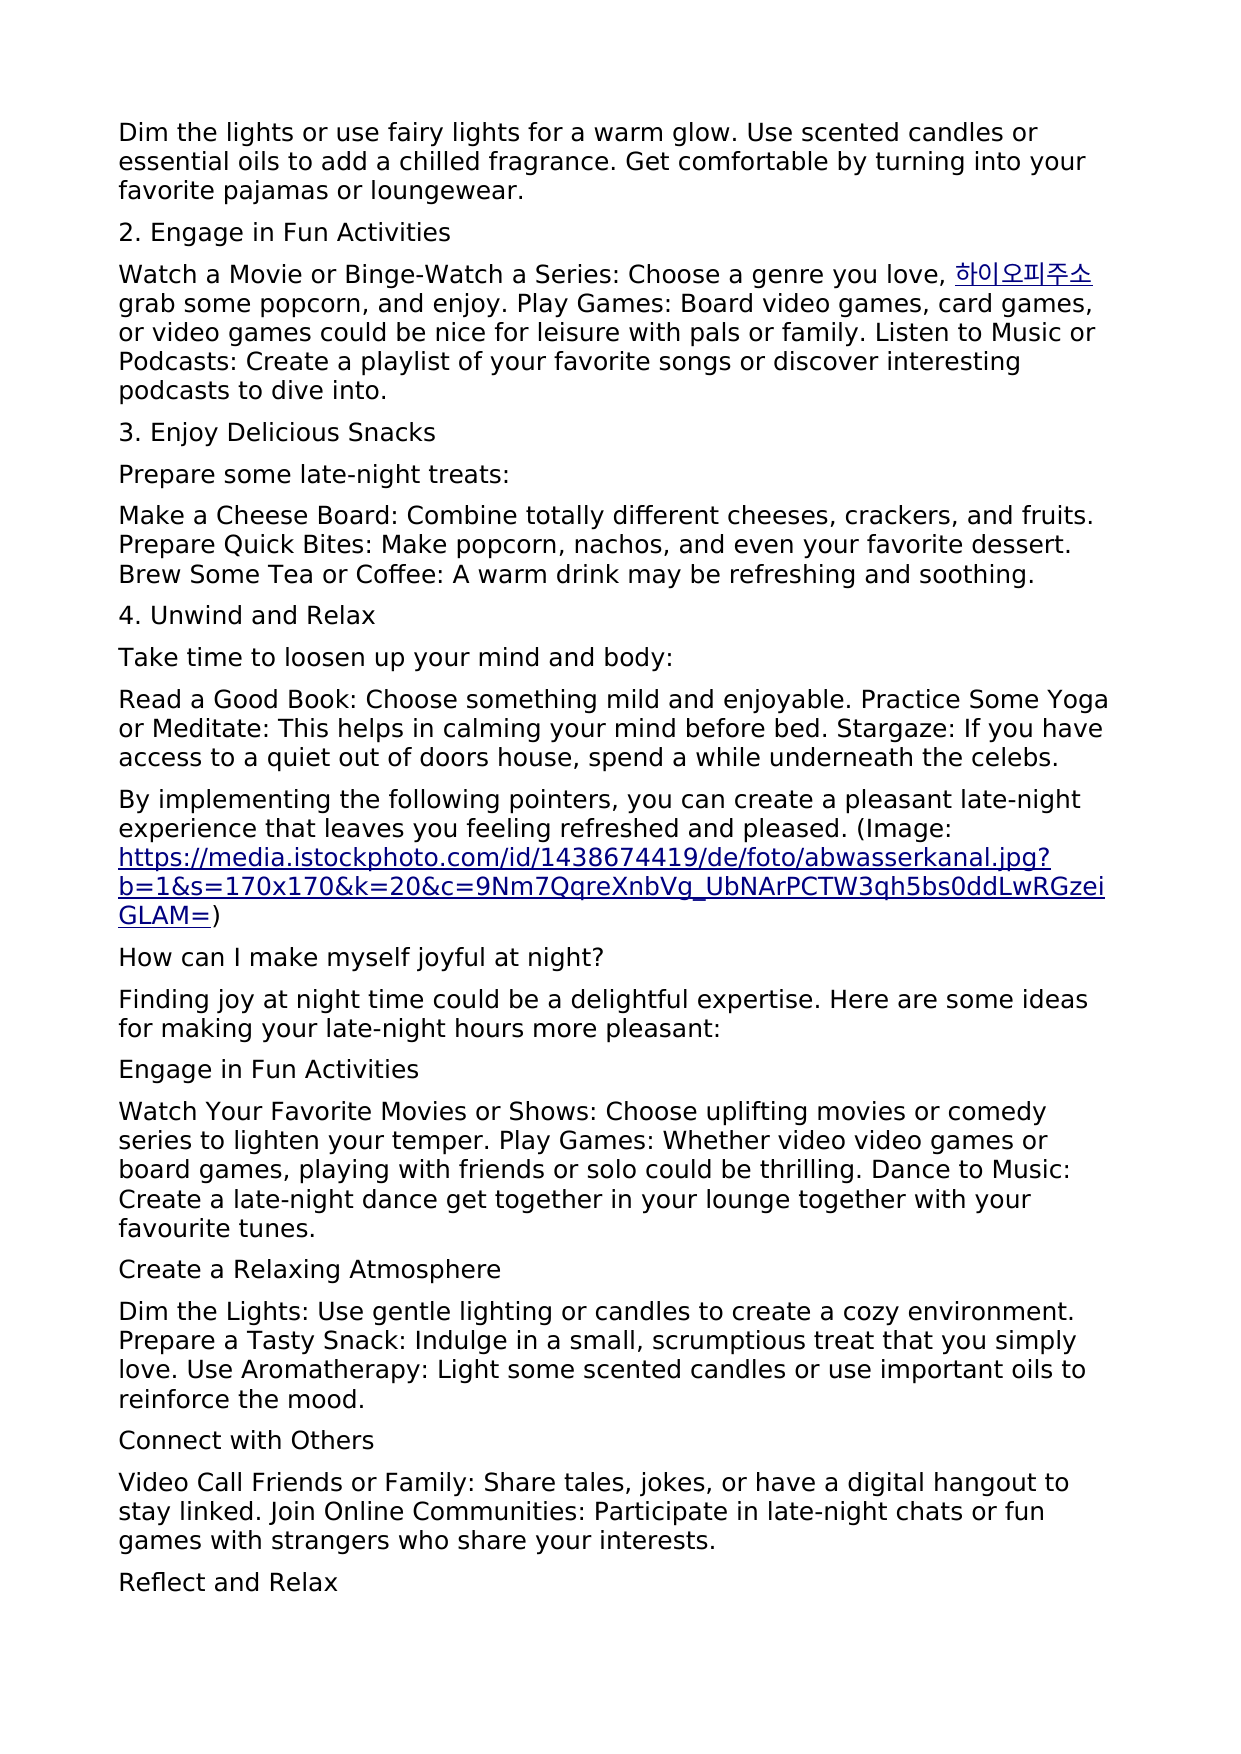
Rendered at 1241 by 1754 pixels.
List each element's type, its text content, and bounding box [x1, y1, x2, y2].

text By implementing the following pointers, you can create a pleasant late-night experience that leaves you feeling refreshed and pleased. (Image: https://media.istockphoto.com/id/1438674419/de/foto/abwasserkanal.jpg?b=1&s=170x170&k=20&c=9Nm7QqreXnbVg_UbNArPCTW3qh5bs0ddLwRGzeiGLAM=) [118, 785, 1122, 931]
text How can I make myself joyful at night? [118, 943, 1122, 972]
text Dim the lights or use fairy lights for a warm glow. Use scented candles or essential oils to add a chilled fragrance. Get comfortable by turning into your favorite pajamas or loungewear. [118, 118, 1122, 206]
text Prepare some late-night treats: [118, 460, 1122, 489]
text 3. Enjoy Delicious Snacks [118, 418, 1122, 447]
text 4. Unwind and Relax [118, 601, 1122, 631]
text 2. Engage in Fun Activities [118, 218, 1122, 247]
text Create a Relaxing Atmosphere [118, 1256, 1122, 1285]
text Reflect and Relax [118, 1568, 1122, 1597]
text Take time to loosen up your mind and body: [118, 643, 1122, 672]
text Finding joy at night time could be a delightful expertise. Here are some ideas for making your late-night hours more pleasant: [118, 985, 1122, 1043]
text Watch Your Favorite Movies or Shows: Choose uplifting movies or comedy series to lighten your temper. Play Games: Whether video video games or board games, playing with friends or solo could be thrilling. Dance to Music: Create a late-night dance get together in your lounge together with your favourite tunes. [118, 1097, 1122, 1243]
text Video Call Friends or Family: Share tales, jokes, or have a digital hangout to stay linked. Join Online Communities: Participate in late-night chats or fun games with strangers who share your interests. [118, 1468, 1122, 1556]
text Read a Good Book: Choose something mild and enjoyable. Practice Some Yoga or Meditate: This helps in calming your mind before bed. Stargaze: If you have access to a quiet out of doors house, spend a while underneath the celebs. [118, 685, 1122, 772]
text Dim the Lights: Use gentle lighting or candles to create a cozy environment. Prepare a Tasty Snack: Indulge in a small, scrumptious treat that you simply love. Use Aromatherapy: Light some scented candles or use important oils to reinforce the mood. [118, 1297, 1122, 1414]
text Watch a Movie or Binge-Watch a Series: Choose a genre you love, 하이오피주소 grab some popcorn, and enjoy. Play Games: Board video games, card games, or video games could be nice for leisure with pals or family. Listen to Music or Podcasts: Create a playlist of your favorite songs or discover interesting podcasts to dive into. [118, 260, 1122, 406]
text Connect with Others [118, 1426, 1122, 1456]
text Make a Cheese Board: Combine totally different cheeses, crackers, and fruits. Prepare Quick Bites: Make popcorn, nachos, and even your favorite dessert. Brew Some Tea or Coffee: A warm drink may be refreshing and soothing. [118, 501, 1122, 589]
text Engage in Fun Activities [118, 1056, 1122, 1085]
